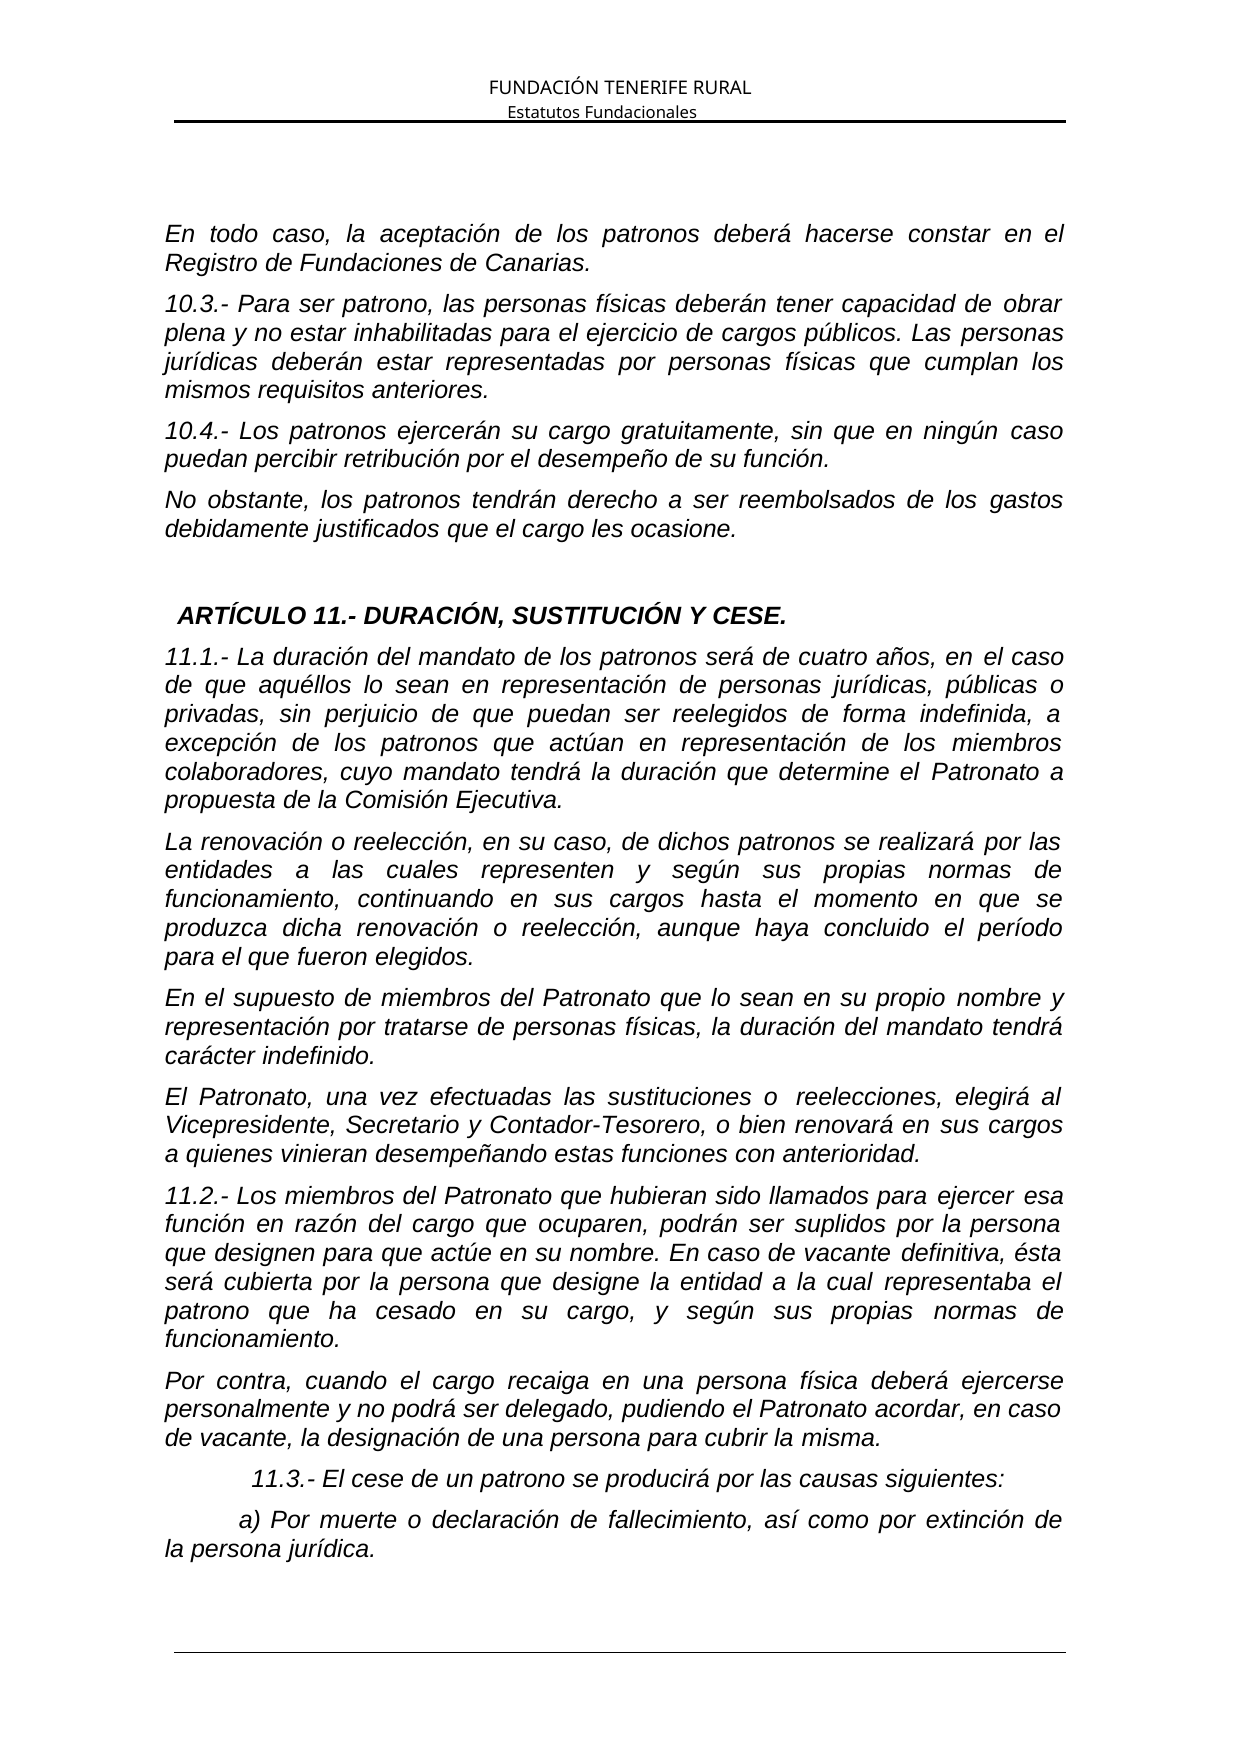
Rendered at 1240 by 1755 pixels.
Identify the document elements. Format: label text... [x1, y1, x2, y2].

text 11.2.- Los miembros del Patronato que hubieran sido llamados para ejercer esa función en razón del cargo que ocuparen, podrán ser suplidos por la persona que designen para que actúe en su nombre. En caso de vacante definitiva, ésta será cubierta por la persona que designe la entidad a la cual representaba el patrono que ha cesado en su cargo, y según sus propias normas de funcionamiento. [164, 1181, 1064, 1353]
text En el supuesto de miembros del Patronato que lo sean en su propio nombre y representación por tratarse de personas físicas, la duración del mandato tendrá carácter indefinido. [164, 983, 1063, 1069]
text 10.3.- Para ser patrono, las personas físicas deberán tener capacidad de obrar plena y no estar inhabilitadas para el ejercicio de cargos públicos. Las personas jurídicas deberán estar representadas por personas físicas que cumplan los mismos requisitos anteriores. [164, 289, 1064, 404]
text 11.3.- El cese de un patrono se producirá por las causas siguientes: [251, 1464, 1075, 1493]
text 11.1.- La duración del mandato de los patronos será de cuatro años, en el caso de que aquéllos lo sean en representación de personas jurídicas, públicas o privadas, sin perjuicio de que puedan ser reelegidos de forma indefinida, a excepción de los patronos que actúan en representación de los miembros colaboradores, cuyo mandato tendrá la duración que determine el Patronato a propuesta de la Comisión Ejecutiva. [164, 642, 1064, 814]
text En todo caso, la aceptación de los patronos deberá hacerse constar en el Registro de Fundaciones de Canarias. [164, 220, 1064, 276]
text Por contra, cuando el cargo recaiga en una persona física deberá ejercerse personalmente y no podrá ser delegado, pudiendo el Patronato acordar, en caso de vacante, la designación de una persona para cubrir la misma. [164, 1366, 1064, 1452]
subtitle ARTÍCULO 11.- DURACIÓN, SUSTITUCIÓN Y CESE. [177, 601, 1075, 629]
text La renovación o reelección, en su caso, de dichos patronos se realizará por las entidades a las cuales representen y según sus propias normas de funcionamiento, continuando en sus cargos hasta el momento en que se produzca dicha renovación o reelección, aunque haya concluido el período para el que fueron elegidos. [164, 827, 1063, 970]
text 10.4.- Los patronos ejercerán su cargo gratuitamente, sin que en ningún caso puedan percibir retribución por el desempeño de su función. [164, 417, 1063, 473]
text No obstante, los patronos tendrán derecho a ser reembolsados de los gastos debidamente justificados que el cargo les ocasione. [164, 486, 1063, 543]
text El Patronato, una vez efectuadas las sustituciones o reelecciones, elegirá al Vicepresidente, Secretario y Contador-Tesorero, o bien renovará en sus cargos a quienes vinieran desempeñando estas funciones con anterioridad. [164, 1082, 1063, 1168]
list Por muerte o declaración de fallecimiento, así como por extinción de la persona jurídica. [164, 1505, 1063, 1563]
